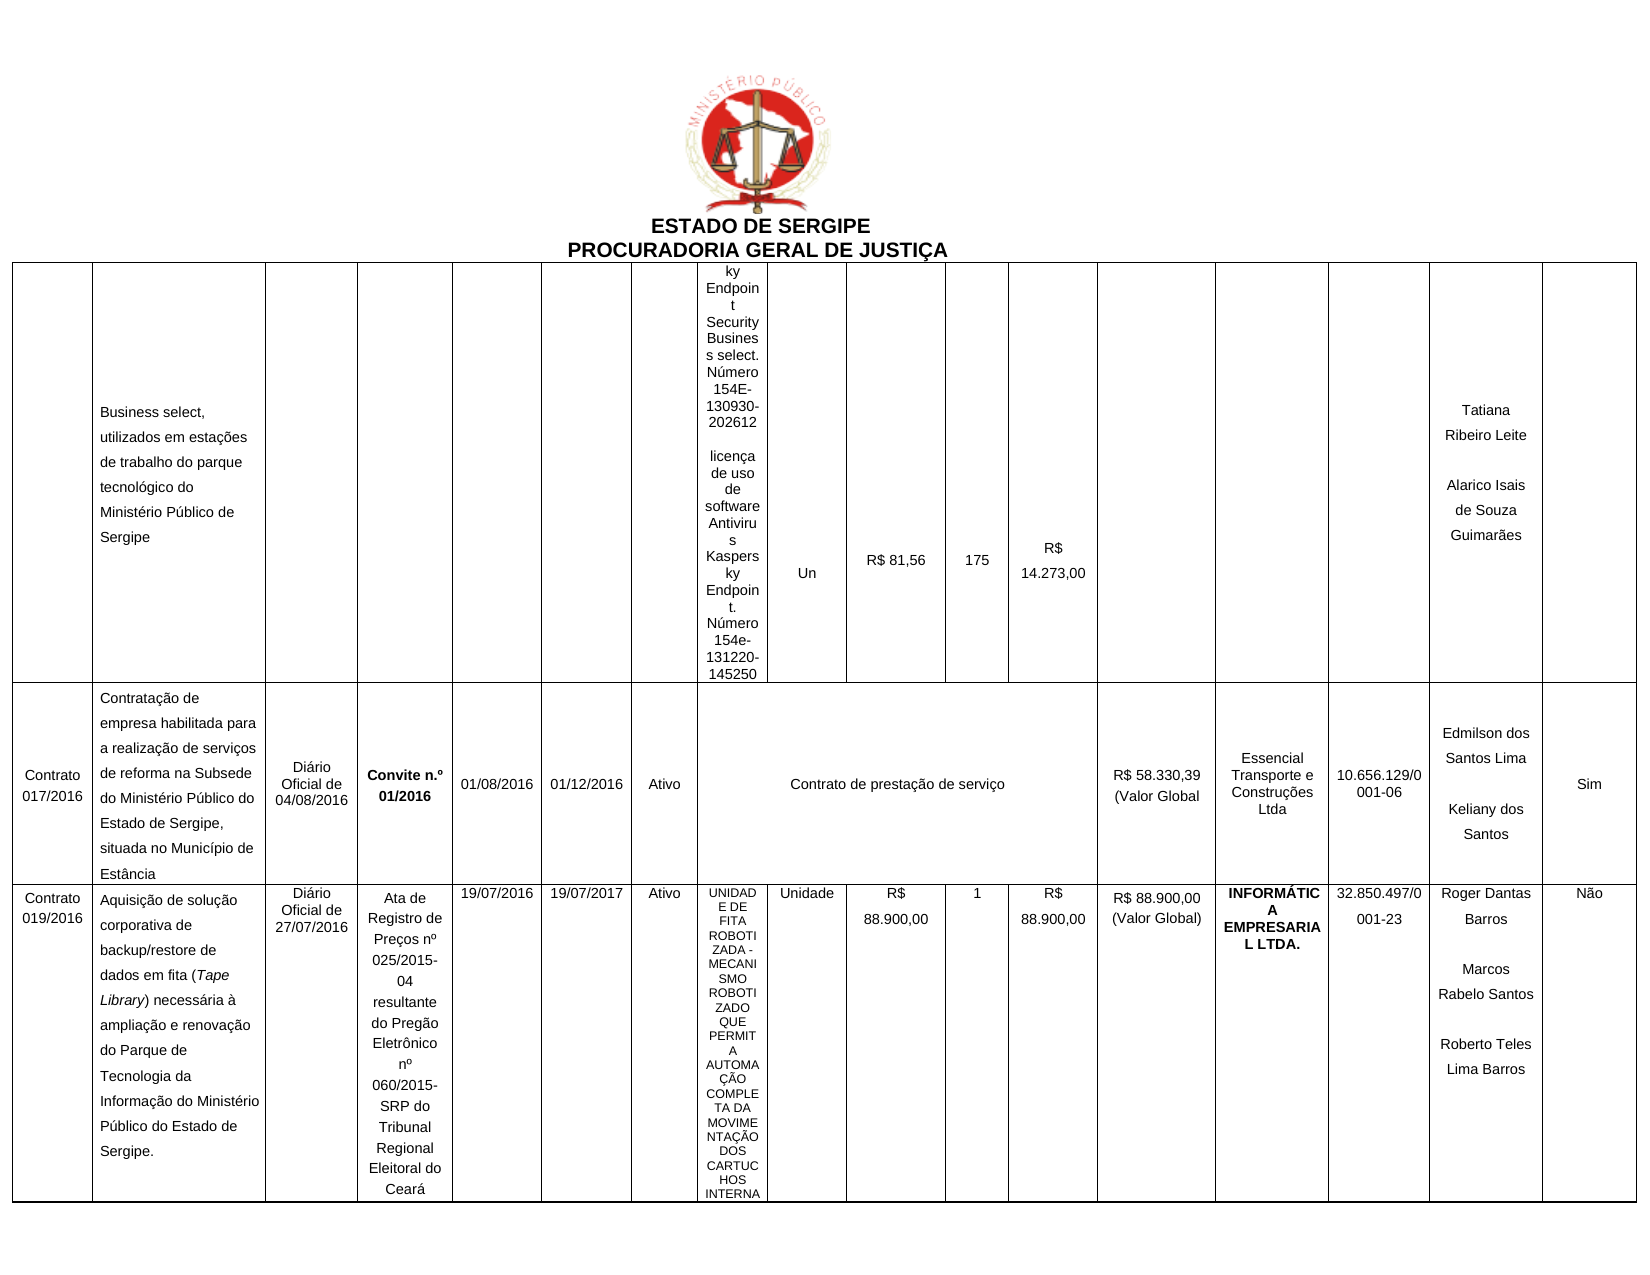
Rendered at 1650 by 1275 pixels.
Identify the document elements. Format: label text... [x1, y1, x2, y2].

table_cell [13, 263, 92, 682]
table_cell R$ 88.900,00 [1009, 885, 1097, 1201]
table_cell 175 [946, 263, 1008, 682]
table_cell Roger Dantas Barros Marcos Rabelo Santos Roberto Teles Lima Barros [1430, 885, 1542, 1201]
table_cell Contratação de empresa habilitada para a realização de serviços de reforma na Subsede do Ministério Público do Estado de Sergipe, situada no Município de Estância [93, 683, 265, 884]
table_cell 1 [946, 885, 1008, 1201]
table_cell [1543, 263, 1636, 682]
table_cell R$ 88.900,00 (Valor Global) [1098, 885, 1215, 1201]
table_cell Contrato de prestação de serviço [698, 683, 1097, 884]
table_cell 10.656.129/0001-06 [1329, 683, 1429, 884]
table_cell Essencial Transporte e Construções Ltda [1216, 683, 1328, 884]
table_cell R$ 58.330,39 (Valor Global [1098, 683, 1215, 884]
table_cell Edmilson dos Santos Lima Keliany dos Santos [1430, 683, 1542, 884]
table_cell ky Endpoint Security Business select. Número 154E-130930-202612 licença de uso de software Antivirus Kaspersky Endpoint. Número 154e-131220-145250 [698, 263, 767, 682]
table_cell UNIDADE DE FITA ROBOTIZADA - MECANISMO ROBOTIZADO QUE PERMITA AUTOMAÇÃO COMPLETA DA MOVIMENTAÇÃO DOS CARTUCHOS INTERNA [698, 885, 767, 1201]
table_cell Ativo [632, 683, 697, 884]
table_cell Contrato 017/2016 [13, 683, 92, 884]
table_cell 19/07/2017 [542, 885, 631, 1201]
table_cell Unidade [768, 885, 846, 1201]
table_cell Ata de Registro de Preços nº 025/2015-04 resultante do Pregão Eletrônico nº 060/2015-SRP do Tribunal Regional Eleitoral do Ceará [358, 885, 452, 1201]
table_cell Business select, utilizados em estações de trabalho do parque tecnológico do Ministério Público de Sergipe [93, 263, 265, 682]
table_cell [1329, 263, 1429, 682]
table_cell R$ 14.273,00 [1009, 263, 1097, 682]
table_cell INFORMÁTICA EMPRESARIAL LTDA. [1216, 885, 1328, 1201]
table_cell Diário Oficial de 04/08/2016 [266, 683, 357, 884]
table_cell Aquisição de solução corporativa de backup/restore de dados em fita (Tape Library) necessária à ampliação e renovação do Parque de Tecnologia da Informação do Ministério Público do Estado de Sergipe. [93, 885, 265, 1201]
table_cell R$ 81,56 [847, 263, 945, 682]
table_cell [266, 263, 357, 682]
table_cell 19/07/2016 [453, 885, 541, 1201]
table_cell [542, 263, 631, 682]
table_cell [1098, 263, 1215, 682]
table_cell Tatiana Ribeiro Leite Alarico Isais de Souza Guimarães [1430, 263, 1542, 682]
table_cell Contrato 019/2016 [13, 885, 92, 1201]
table_cell Un [768, 263, 846, 682]
table_cell Ativo [632, 885, 697, 1201]
table_cell Convite n.º 01/2016 [358, 683, 452, 884]
table_cell Diário Oficial de 27/07/2016 [266, 885, 357, 1201]
table_cell [453, 263, 541, 682]
table_cell 01/08/2016 [453, 683, 541, 884]
table_cell [632, 263, 697, 682]
table_cell [358, 263, 452, 682]
table_cell 32.850.497/0001-23 [1329, 885, 1429, 1201]
table_cell [1216, 263, 1328, 682]
table_cell 01/12/2016 [542, 683, 631, 884]
table_cell Não [1543, 885, 1636, 1201]
table_cell R$ 88.900,00 [847, 885, 945, 1201]
table_cell Sim [1543, 683, 1636, 884]
